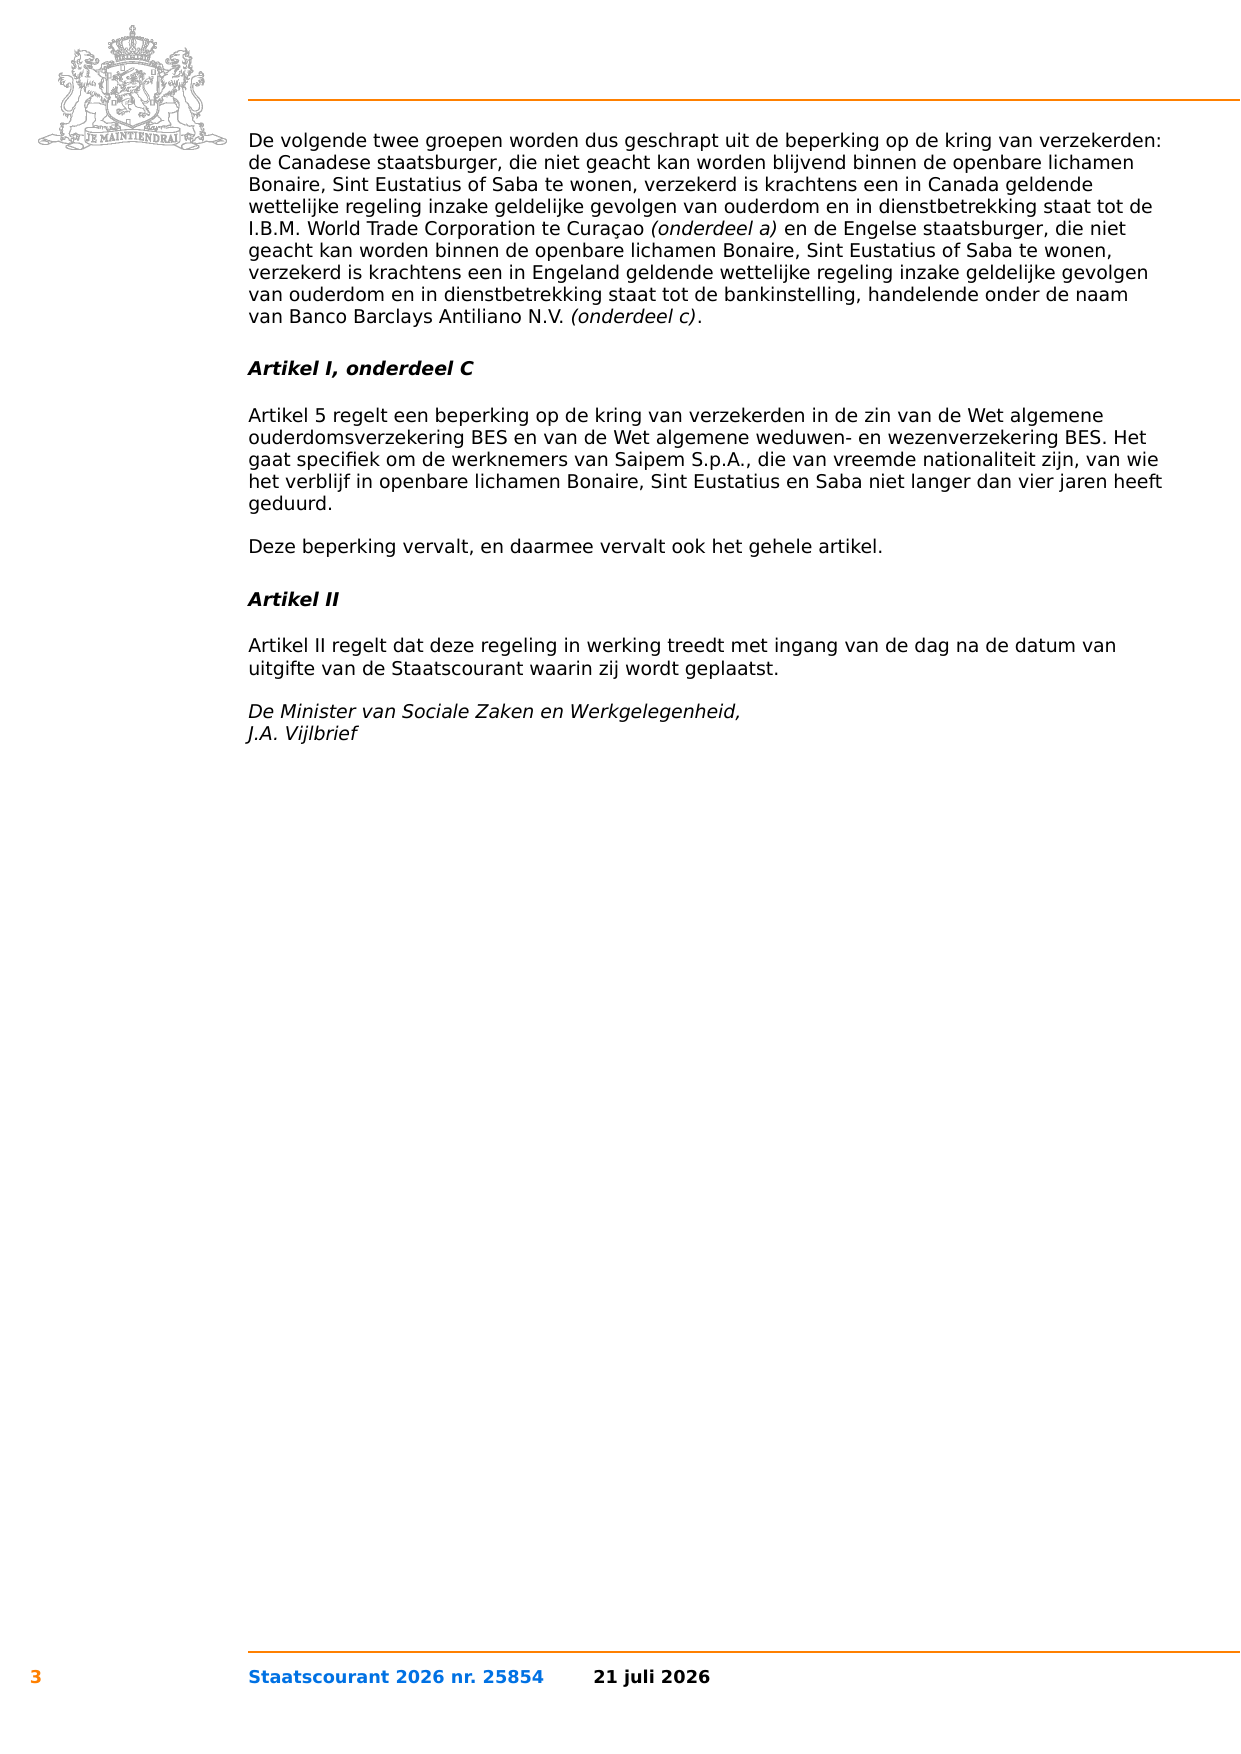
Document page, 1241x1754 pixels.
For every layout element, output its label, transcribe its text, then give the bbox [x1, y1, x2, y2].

subtitle Artikel II [248, 588, 1163, 610]
picture [38, 25, 227, 150]
text De Minister van Sociale Zaken en Werkgelegenheid, J.A. Vijlbrief [248, 701, 1163, 745]
text Deze beperking vervalt, en daarmee vervalt ook het gehele artikel. [248, 536, 1163, 558]
text De volgende twee groepen worden dus geschrapt uit de beperking op de kring van verzekerden: de Canadese staatsburger, die niet geacht kan worden blijvend binnen de openbare lichamen Bonaire, Sint Eustatius of Saba te wonen, verzekerd is krachtens een in Canada geldende wettelijke regeling inzake geldelijke gevolgen van ouderdom en in dienstbetrekking staat tot de I.B.M. World Trade Corporation te Curaçao (onderdeel a) en de Engelse staatsburger, die niet geacht kan worden binnen de openbare lichamen Bonaire, Sint Eustatius of Saba te wonen, verzekerd is krachtens een in Engeland geldende wettelijke regeling inzake geldelijke gevolgen van ouderdom en in dienstbetrekking staat tot de bankinstelling, handelende onder de naam van Banco Barclays Antiliano N.V. (onderdeel c). [248, 130, 1163, 328]
text Artikel 5 regelt een beperking op de kring van verzekerden in de zin van de Wet algemene ouderdomsverzekering BES en van de Wet algemene weduwen- en wezenverzekering BES. Het gaat specifiek om de werknemers van Saipem S.p.A., die van vreemde nationaliteit zijn, van wie het verblijf in openbare lichamen Bonaire, Sint Eustatius en Saba niet langer dan vier jaren heeft geduurd. [248, 405, 1163, 514]
subtitle Artikel I, onderdeel C [248, 358, 1163, 380]
text Artikel II regelt dat deze regeling in werking treedt met ingang van de dag na de datum van uitgifte van de Staatscourant waarin zij wordt geplaatst. [248, 635, 1163, 679]
